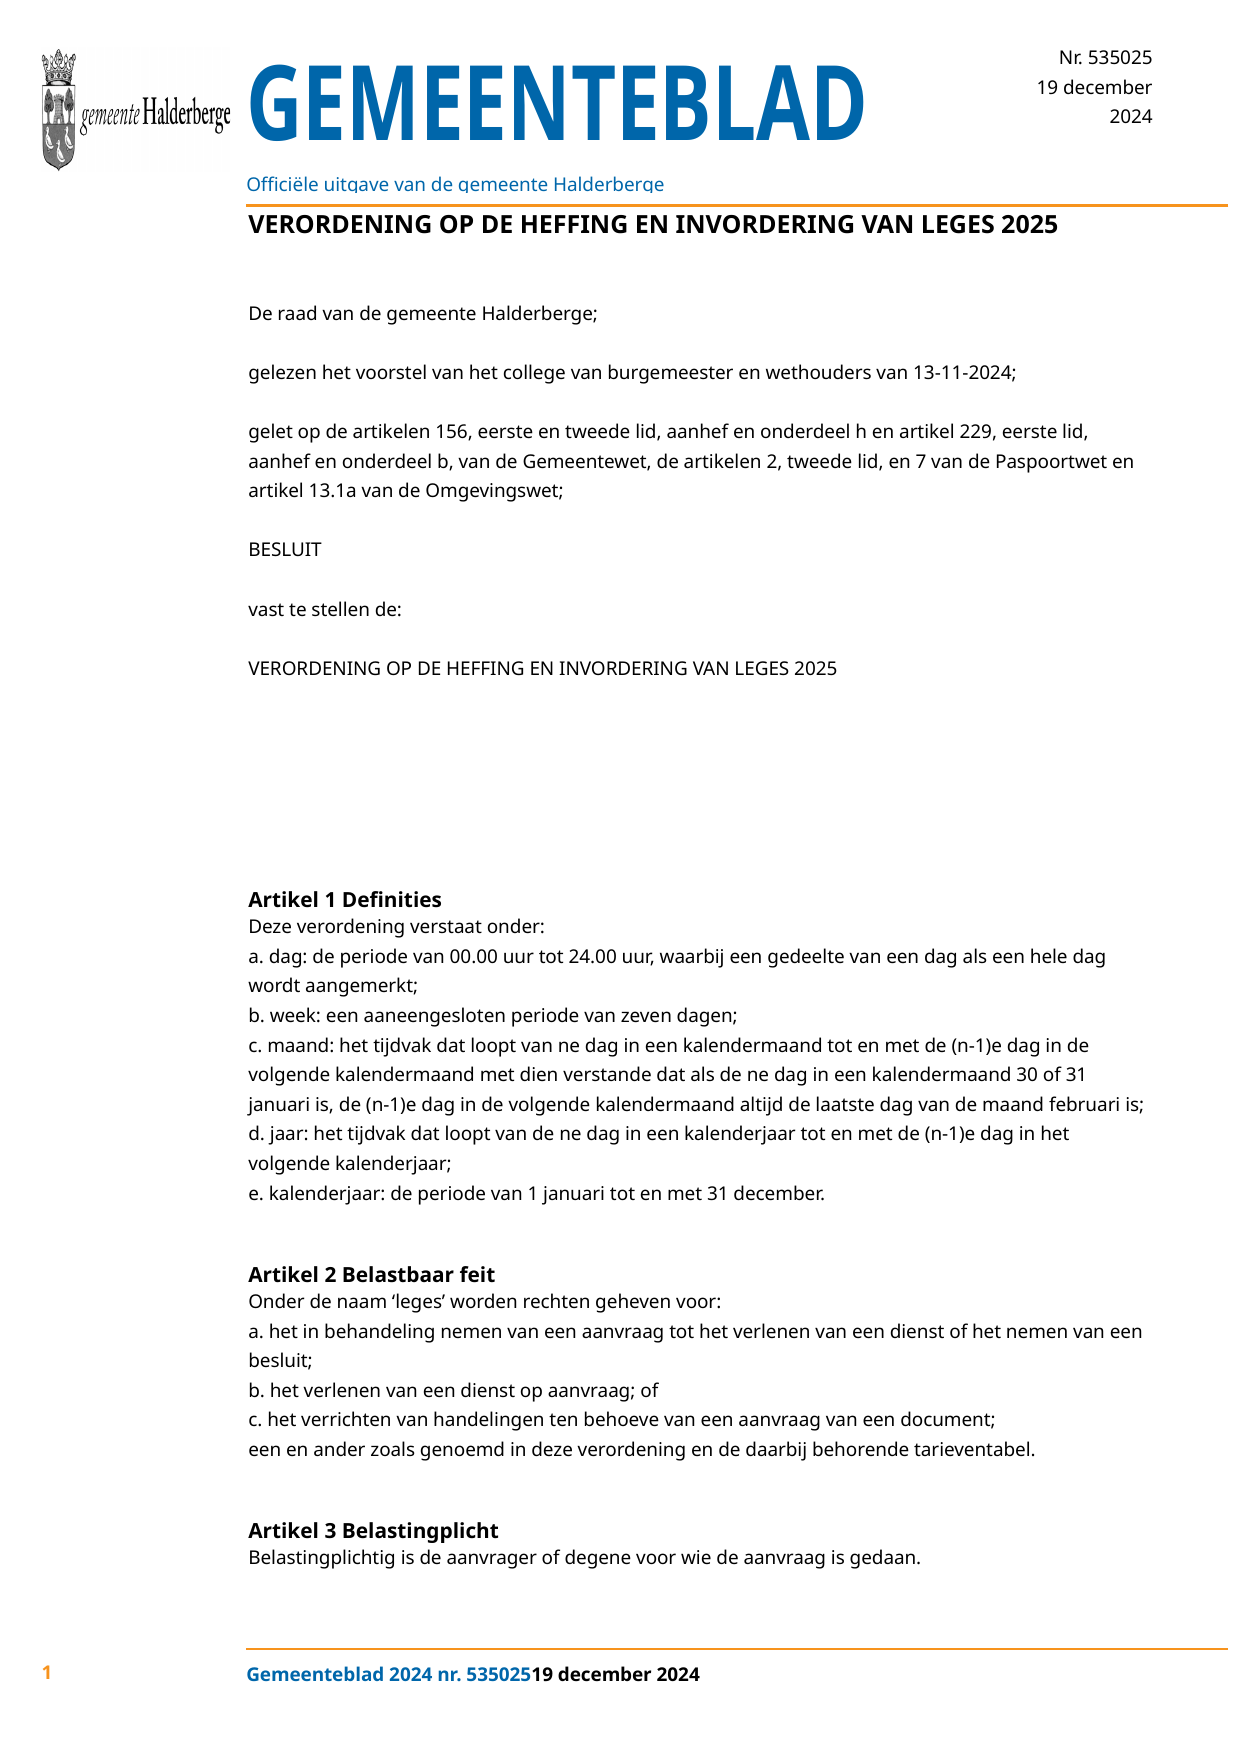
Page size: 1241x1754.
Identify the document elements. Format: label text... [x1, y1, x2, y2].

text Onder de naam ‘leges’ worden rechten geheven voor: [248, 1288, 1152, 1314]
text a. het in behandeling nemen van een aanvraag tot het verlenen van een dienst of het nemen van een besluit; [248, 1318, 1152, 1373]
text gelet op de artikelen 156, eerste en tweede lid, aanhef en onderdeel h en artikel 229, eerste lid, aanhef en onderdeel b, van de Gemeentewet, de artikelen 2, tweede lid, en 7 van de Paspoortwet en artikel 13.1a van de Omgevingswet; [248, 418, 1152, 503]
text vast te stellen de: [248, 596, 1152, 621]
text VERORDENING OP DE HEFFING EN INVORDERING VAN LEGES 2025 [248, 207, 1152, 241]
text Deze verordening verstaat onder: [248, 913, 1152, 939]
text VERORDENING OP DE HEFFING EN INVORDERING VAN LEGES 2025 [248, 655, 1152, 681]
text e. kalenderjaar: de periode van 1 januari tot en met 31 december. [248, 1180, 1152, 1206]
text b. het verlenen van een dienst op aanvraag; of [248, 1377, 1152, 1403]
text Artikel 3 Belastingplicht [248, 1516, 1152, 1544]
text gelezen het voorstel van het college van burgemeester en wethouders van 13-11-2024; [248, 359, 1152, 385]
text b. week: een aaneengesloten periode van zeven dagen; [248, 1002, 1152, 1028]
text d. jaar: het tijdvak dat loopt van de ne dag in een kalenderjaar tot en met de (n-1)e dag in het volgende kalenderjaar; [248, 1121, 1152, 1176]
text De raad van de gemeente Halderberge; [248, 300, 1152, 326]
text een en ander zoals genoemd in deze verordening en de daarbij behorende tarieventabel. [248, 1436, 1152, 1462]
text Artikel 1 Definities [248, 885, 1152, 913]
picture [41, 47, 231, 172]
text a. dag: de periode van 00.00 uur tot 24.00 uur, waarbij een gedeelte van een dag als een hele dag wordt aangemerkt; [248, 943, 1152, 998]
text c. het verrichten van handelingen ten behoeve van een aanvraag van een document; [248, 1407, 1152, 1432]
text c. maand: het tijdvak dat loopt van ne dag in een kalendermaand tot en met de (n-1)e dag in de volgende kalendermaand met dien verstande dat als de ne dag in een kalendermaand 30 of 31 januari is, de (n-1)e dag in de volgende kalendermaand altijd de laatste dag van de maand februari is; [248, 1032, 1152, 1117]
text Belastingplichtig is de aanvrager of degene voor wie de aanvraag is gedaan. [248, 1544, 1152, 1570]
text BESLUIT [248, 537, 1152, 562]
text Artikel 2 Belastbaar feit [248, 1260, 1152, 1288]
